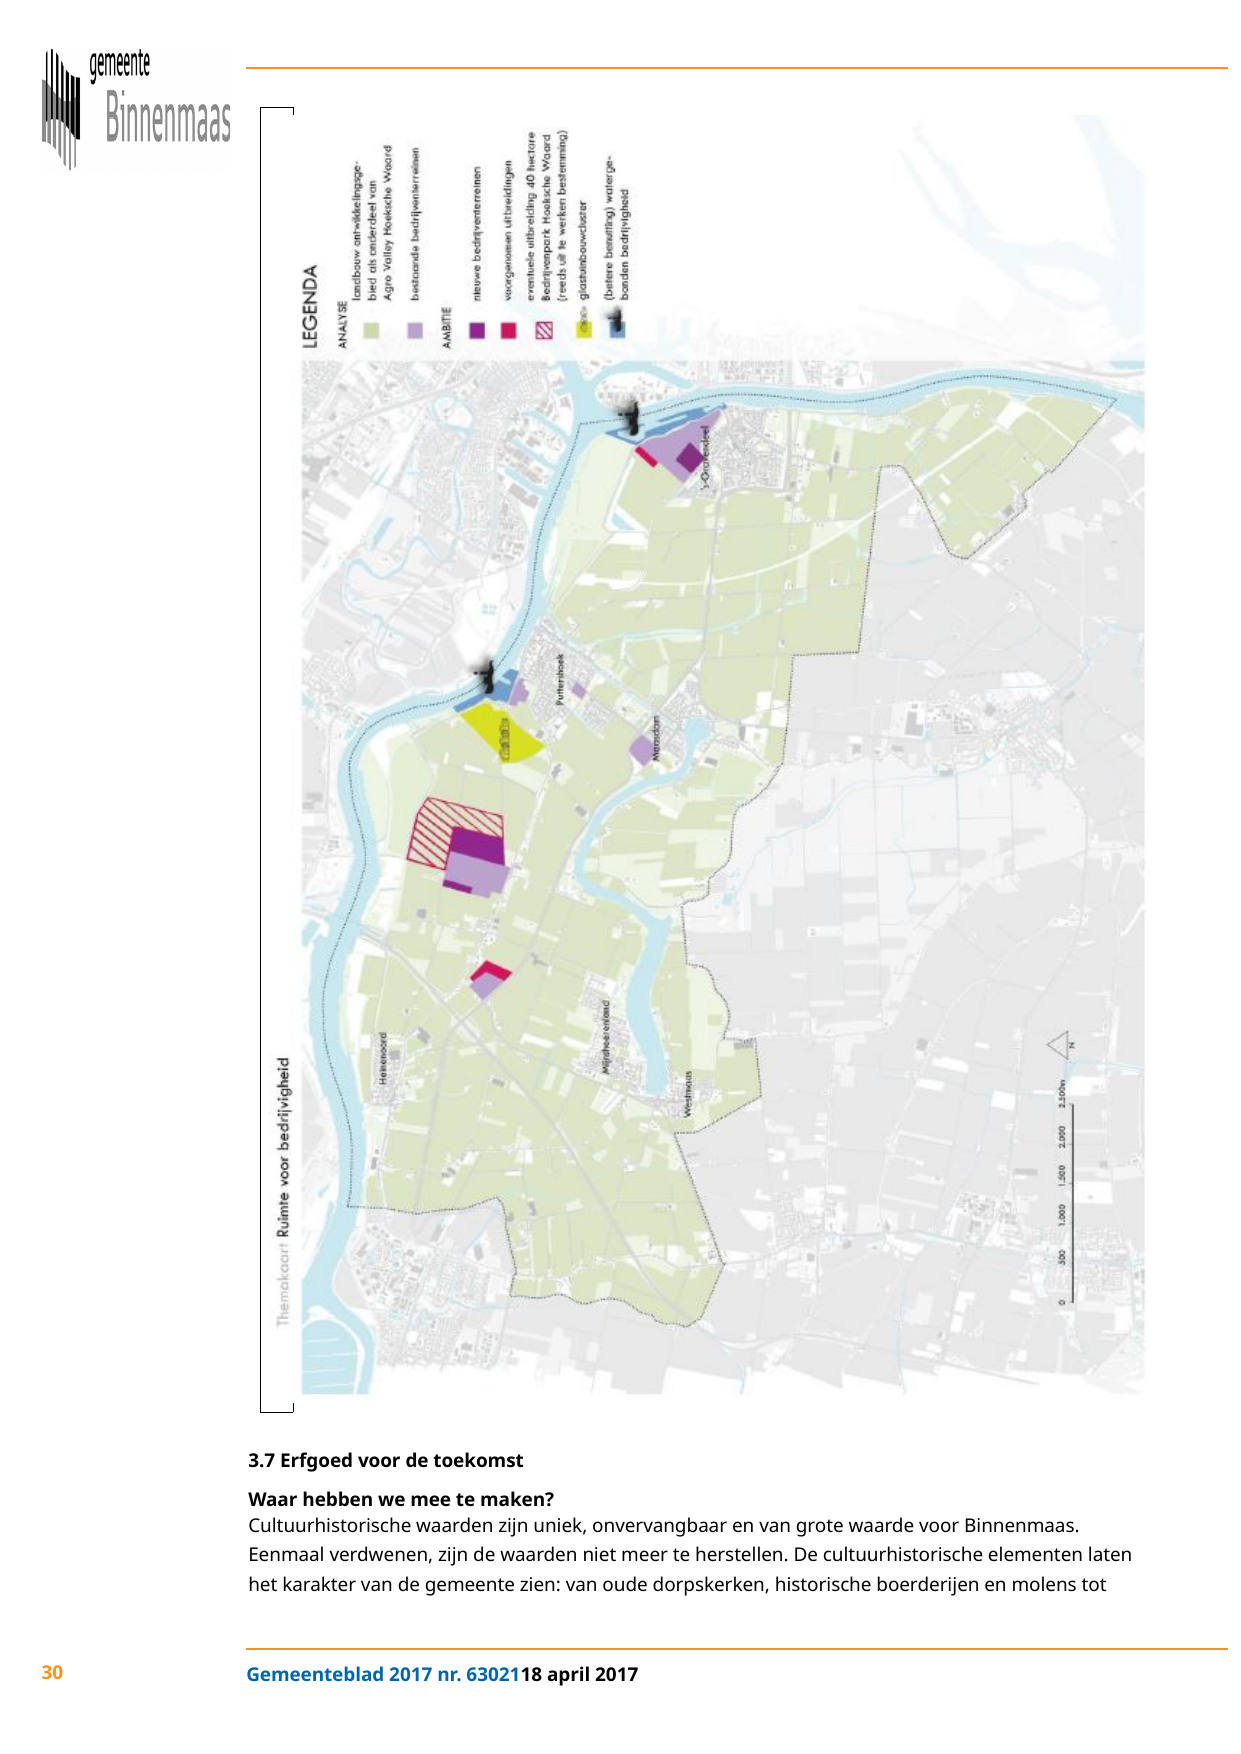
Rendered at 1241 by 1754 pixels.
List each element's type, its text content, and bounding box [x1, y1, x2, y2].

picture [268, 115, 1155, 1403]
text Waar hebben we mee te maken? [248, 1486, 1152, 1512]
text Cultuurhistorische waarden zijn uniek, onvervangbaar en van grote waarde voor Binnenmaas. Eenmaal verdwenen, zijn de waarden niet meer te herstellen. De cultuurhistorische elementen laten het karakter van de gemeente zien: van oude dorpskerken, historische boerderijen en molens tot [248, 1512, 1152, 1597]
picture [41, 47, 231, 172]
text 3.7 Erfgoed voor de toekomst [248, 1447, 1152, 1473]
